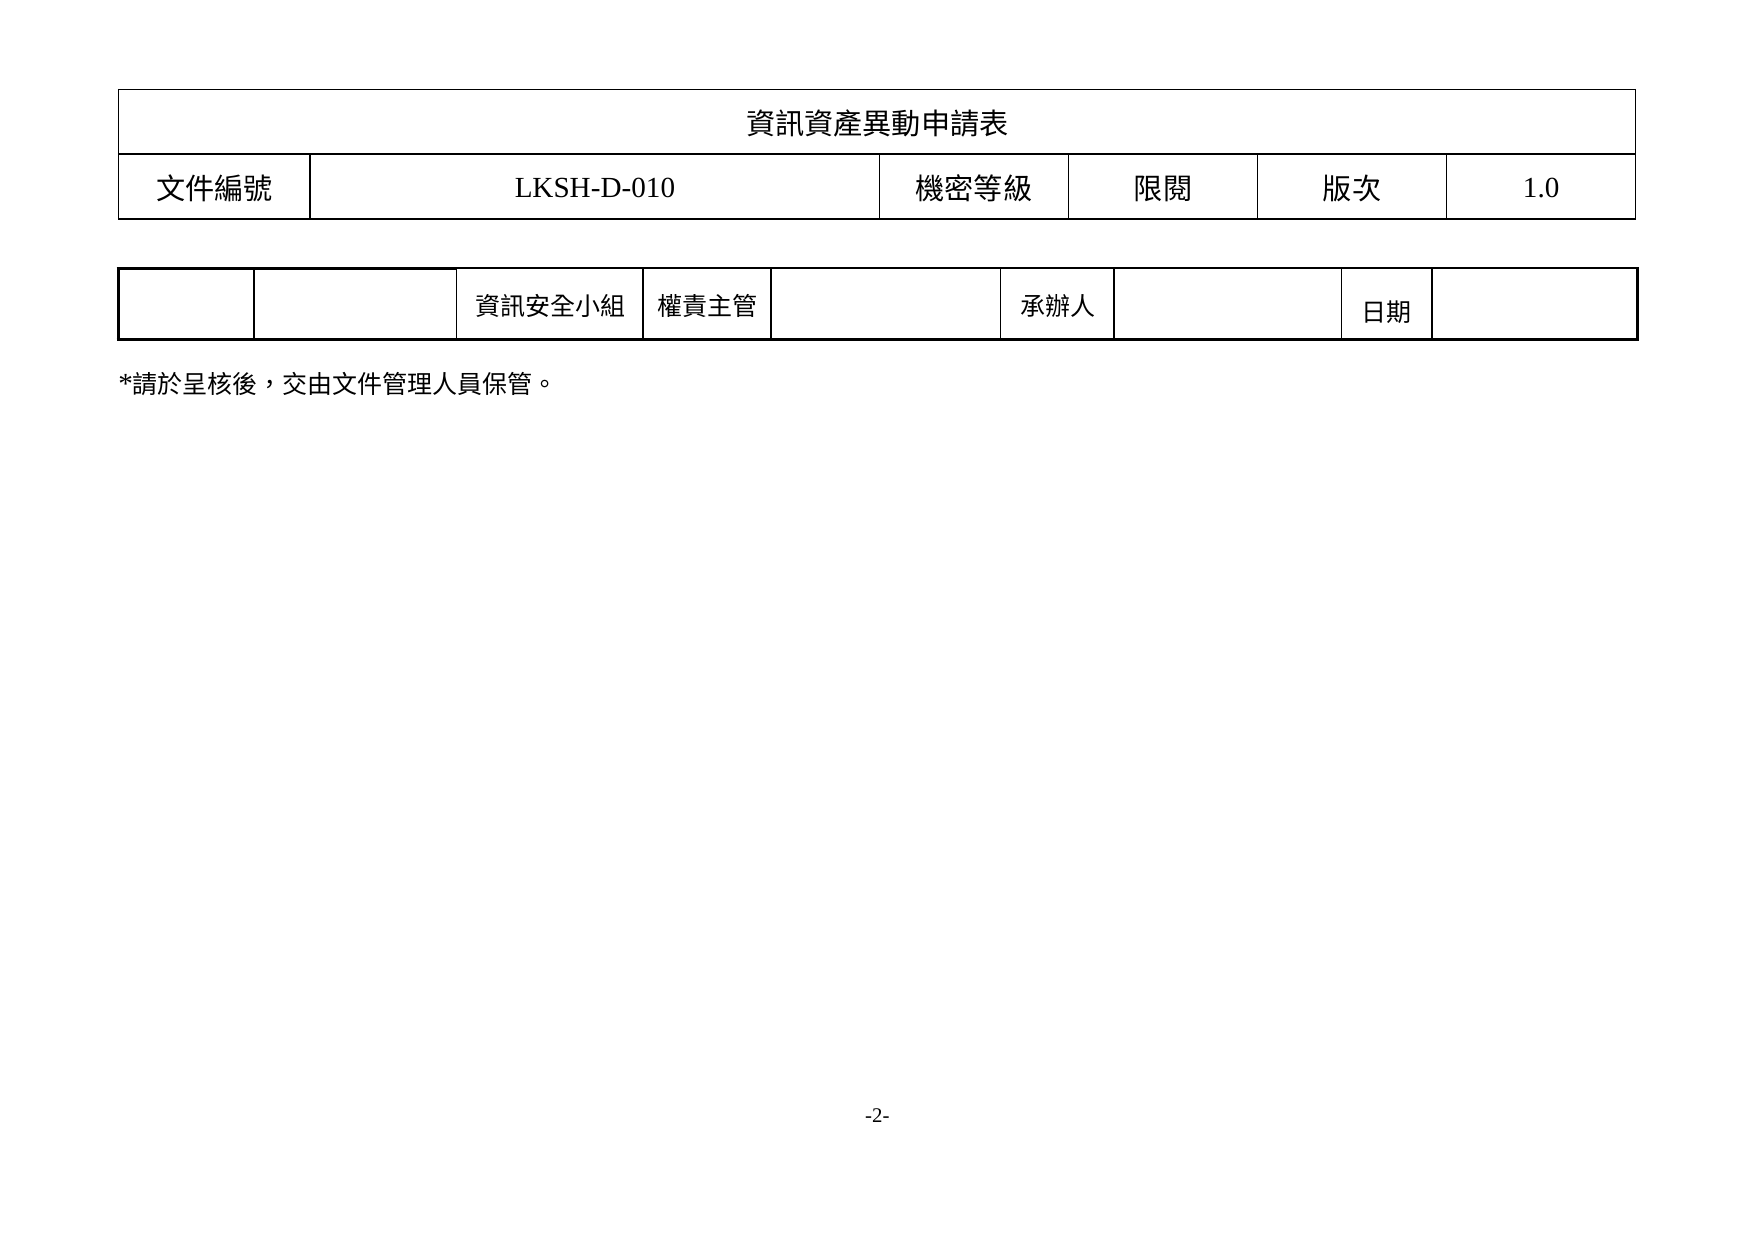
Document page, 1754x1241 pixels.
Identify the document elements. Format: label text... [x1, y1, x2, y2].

text *請於呈核後，交由文件管理人員保管。 [118, 341, 1636, 404]
table_cell [1115, 269, 1341, 338]
table_cell [772, 269, 1000, 338]
table_cell 承辦人 [1001, 269, 1113, 338]
table_cell 資訊安全小組 [457, 269, 642, 338]
table_header [120, 270, 253, 338]
table_cell 權責主管 [644, 269, 770, 338]
table_cell [1433, 269, 1636, 338]
table_header [255, 270, 456, 338]
table_cell 日期 [1342, 269, 1431, 338]
